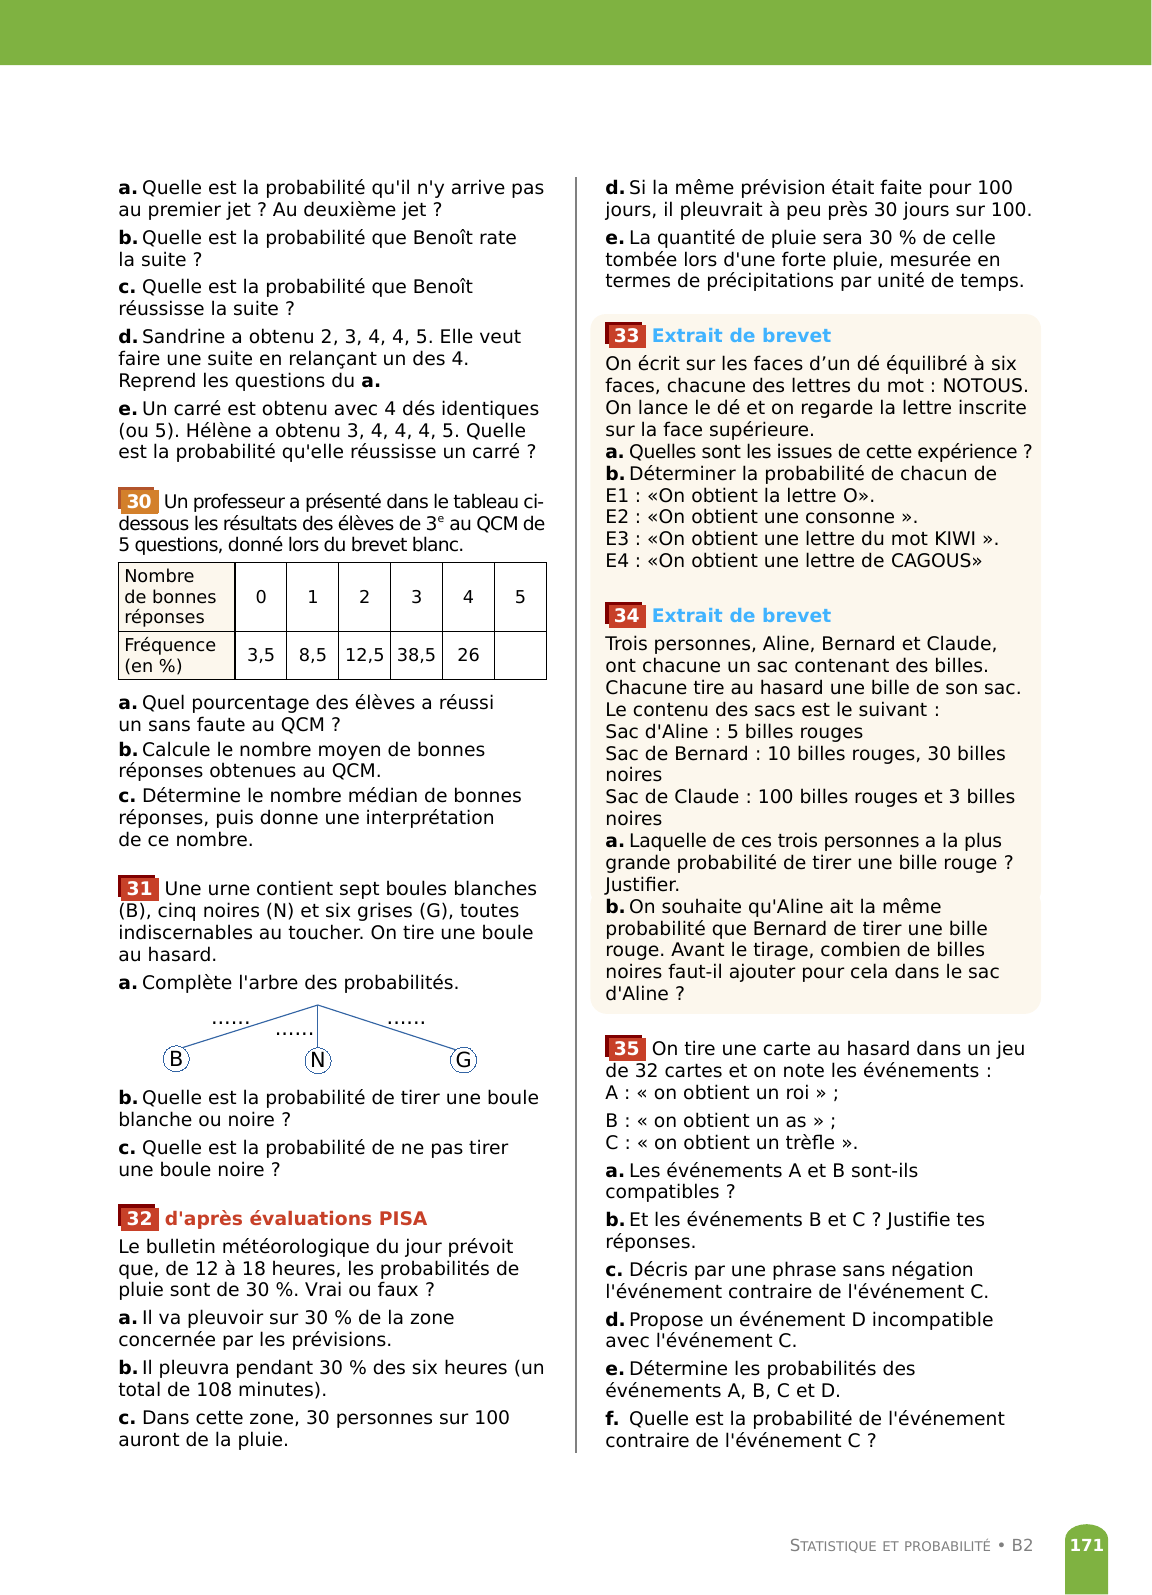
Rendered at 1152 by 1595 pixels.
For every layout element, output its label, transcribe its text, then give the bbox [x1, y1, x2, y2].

list Quelle est la probabilité que Benoît réussisse la suite ? [118, 276, 546, 320]
subtitle d'après évaluations PISA [155, 1204, 546, 1230]
table_header 3 [391, 563, 442, 631]
list La quantité de pluie sera 30 % de celle tombée lors d'une forte pluie, mesurée en termes de précipitations par unité de temps. [605, 227, 1033, 292]
list Sandrine a obtenu 2, 3, 4, 4, 5. Elle veut faire une suite en relançant un des 4. Reprend les questions du a. [118, 326, 546, 392]
list Détermine les probabilités des événements A, B, C et D. [605, 1358, 1033, 1402]
subtitle Détermine le nombre médian de bonnes réponses, puis donne une interprétation de ce nombre. [118, 785, 546, 851]
subtitle Calcule le nombre moyen de bonnes réponses obtenues au QCM. [118, 739, 546, 782]
table_header 1 [287, 563, 338, 631]
subtitle Une urne contient sept boules blanches (B), cinq noires (N) et six grises (G), toutes indiscernables au toucher. On tire une boule au hasard. [118, 874, 546, 966]
list Quelle est la probabilité qu'il n'y arrive pas au premier jet ? Au deuxième jet ? [118, 177, 546, 221]
table_header Nombre de bonnes réponses [119, 563, 234, 631]
table_header 2 [339, 563, 390, 631]
table_cell Fréquence (en %) [119, 632, 234, 679]
table_header 4 [443, 563, 494, 631]
list Quelle est la probabilité de tirer une boule blanche ou noire ? [118, 1087, 546, 1131]
list Dans cette zone, 30 personnes sur 100 auront de la pluie. [118, 1407, 546, 1450]
table_cell 3,5 [236, 632, 286, 679]
list Quelle est la probabilité de l'événement contraire de l'événement C ? [605, 1408, 1033, 1452]
list Un carré est obtenu avec 4 dés identiques (ou 5). Hélène a obtenu 3, 4, 4, 4, 5. Quelle est la probabilité qu'elle réussisse un carré ? [118, 398, 546, 463]
list Et les événements B et C ? Justifie tes réponses. [605, 1209, 1033, 1253]
table_cell 38,5 [391, 632, 442, 679]
subtitle Un professeur a présenté dans le tableau ci-dessous les résultats des élèves de 3e au QCM de 5 questions, donné lors du brevet blanc. [118, 487, 546, 556]
table_cell 12,5 [339, 632, 390, 679]
table_cell 26 [443, 632, 494, 679]
list Si la même prévision était faite pour 100 jours, il pleuvrait à peu près 30 jours sur 100. [605, 177, 1033, 221]
table_header 5 [495, 563, 546, 631]
subtitle Quel pourcentage des élèves a réussi un sans faute au QCM ? [118, 692, 546, 736]
list Décris par une phrase sans négation l'événement contraire de l'événement C. [605, 1259, 1033, 1303]
list B : « on obtient un as » ; C : « on obtient un trèfle ». [605, 1110, 1033, 1154]
list Il va pleuvoir sur 30 % de la zone concernée par les prévisions. [118, 1307, 546, 1351]
list Complète l'arbre des probabilités. [118, 972, 546, 994]
list Quelle est la probabilité que Benoît rate la suite ? [118, 227, 546, 271]
list Les événements A et B sont-ils compatibles ? [605, 1159, 1033, 1203]
list Il pleuvra pendant 30 % des six heures (un total de 108 minutes). [118, 1357, 546, 1401]
list Propose un événement D incompatible avec l'événement C. [605, 1309, 1033, 1352]
subtitle On tire une carte au hasard dans un jeu de 32 cartes et on note les événements : A : « on obtient un roi » ; [605, 1034, 1033, 1104]
table_cell [495, 632, 546, 679]
table_header 0 [236, 563, 286, 631]
text Le bulletin météorologique du jour prévoit que, de 12 à 18 heures, les probabilités de pluie sont de 30 %. Vrai ou faux ? [118, 1236, 546, 1301]
list Quelle est la probabilité de ne pas tirer une boule noire ? [118, 1137, 546, 1181]
table_cell 8,5 [287, 632, 338, 679]
